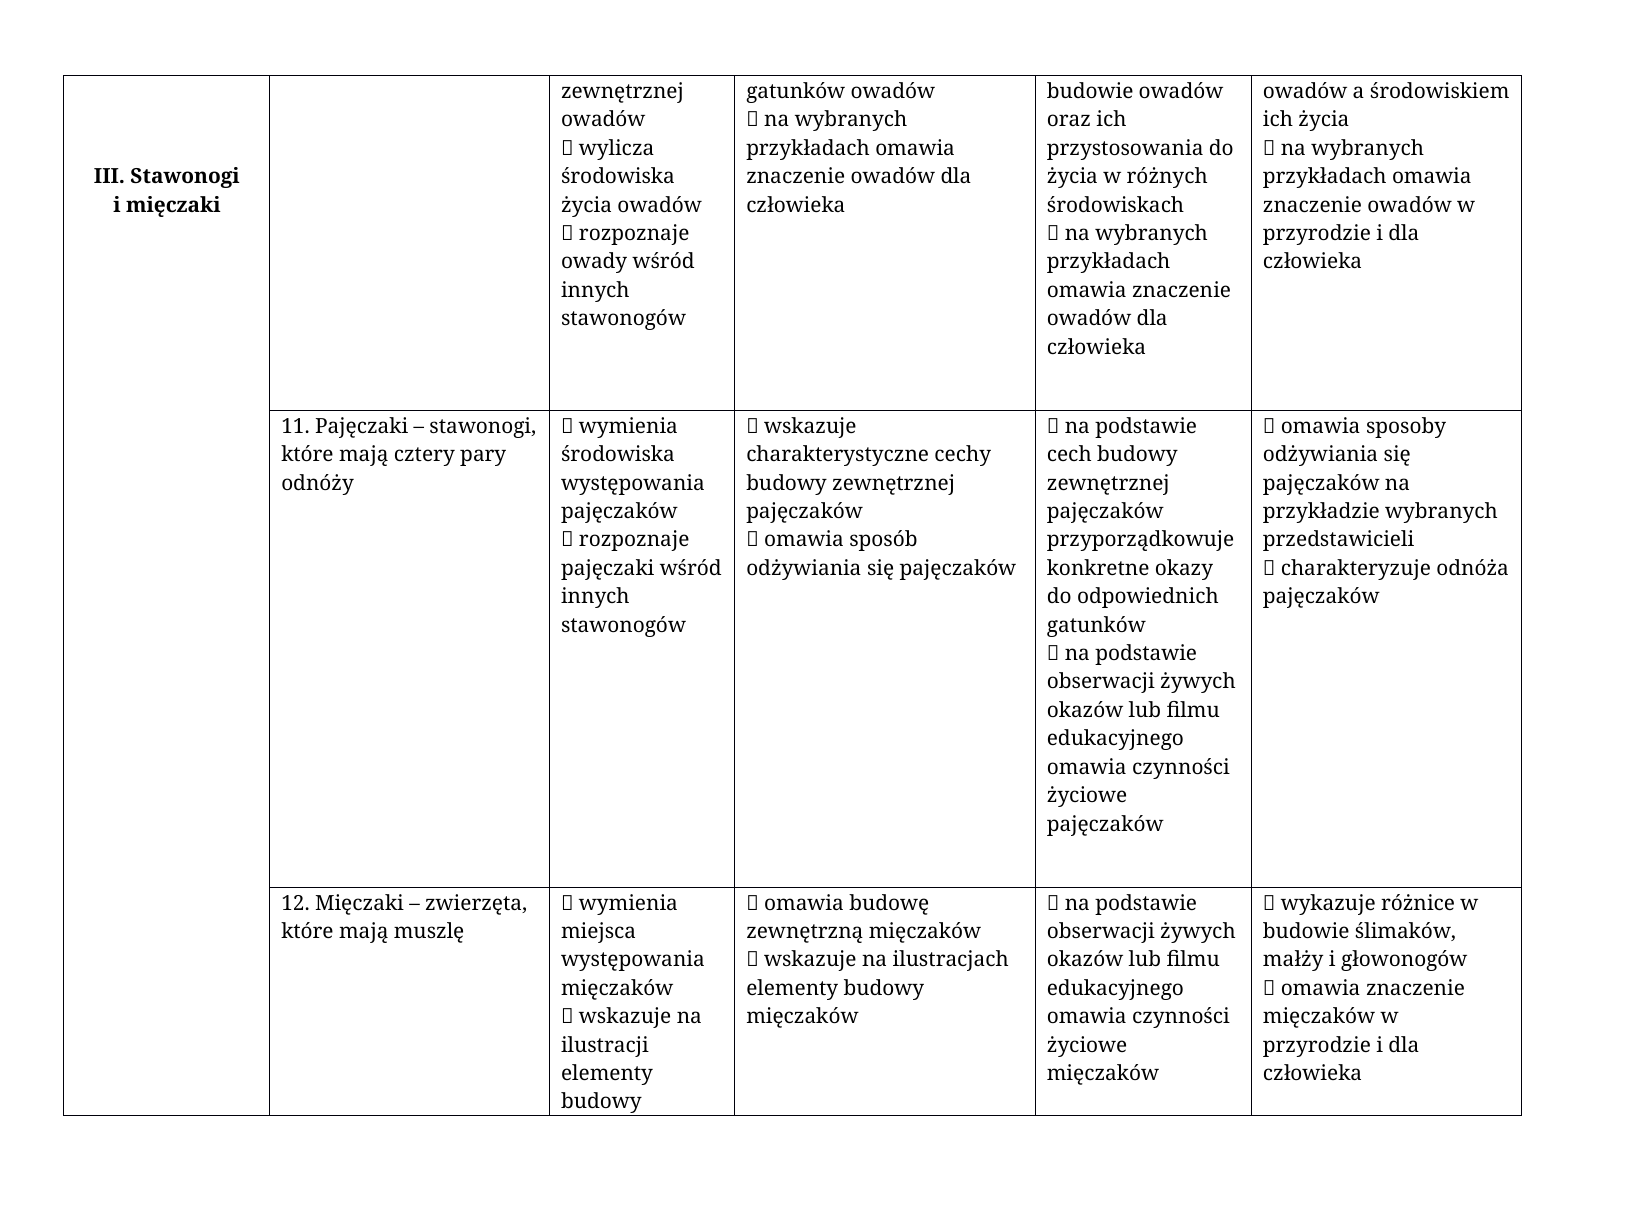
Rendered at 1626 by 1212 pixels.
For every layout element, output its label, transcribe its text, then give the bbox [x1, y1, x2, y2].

table_cell  omawia sposoby odżywiania się pajęczaków na przykładzie wybranych przedstawicieli  charakteryzuje odnóża pajęczaków [1252, 411, 1521, 887]
table_cell  omawia budowę zewnętrzną mięczaków  wskazuje na ilustracjach elementy budowy mięczaków [735, 888, 1035, 1115]
table_cell  wymienia miejsca występowania mięczaków  wskazuje na ilustracji elementy budowy [550, 888, 734, 1115]
table_cell III. Stawonogi i mięczaki [64, 76, 269, 1115]
table_cell budowie owadów oraz ich przystosowania do życia w różnych środowiskach  na wybranych przykładach omawia znaczenie owadów dla człowieka [1036, 76, 1251, 410]
table_cell [270, 76, 549, 410]
table_cell owadów a środowiskiem ich życia  na wybranych przykładach omawia znaczenie owadów w przyrodzie i dla człowieka [1252, 76, 1521, 410]
table_cell 11. Pajęczaki – stawonogi, które mają cztery pary odnóży [270, 411, 549, 887]
table_cell  wykazuje różnice w budowie ślimaków, małży i głowonogów  omawia znaczenie mięczaków w przyrodzie i dla człowieka [1252, 888, 1521, 1115]
table_cell  wymienia środowiska występowania pajęczaków  rozpoznaje pajęczaki wśród innych stawonogów [550, 411, 734, 887]
table_cell 12. Mięczaki – zwierzęta, które mają muszlę [270, 888, 549, 1115]
table_cell gatunków owadów  na wybranych przykładach omawia znaczenie owadów dla człowieka [735, 76, 1035, 410]
table_cell  na podstawie obserwacji żywych okazów lub filmu edukacyjnego omawia czynności życiowe mięczaków [1036, 888, 1251, 1115]
table_cell zewnętrznej owadów  wylicza środowiska życia owadów  rozpoznaje owady wśród innych stawonogów [550, 76, 734, 410]
table_cell  wskazuje charakterystyczne cechy budowy zewnętrznej pajęczaków  omawia sposób odżywiania się pajęczaków [735, 411, 1035, 887]
table_cell  na podstawie cech budowy zewnętrznej pajęczaków przyporządkowuje konkretne okazy do odpowiednich gatunków  na podstawie obserwacji żywych okazów lub filmu edukacyjnego omawia czynności życiowe pajęczaków [1036, 411, 1251, 887]
